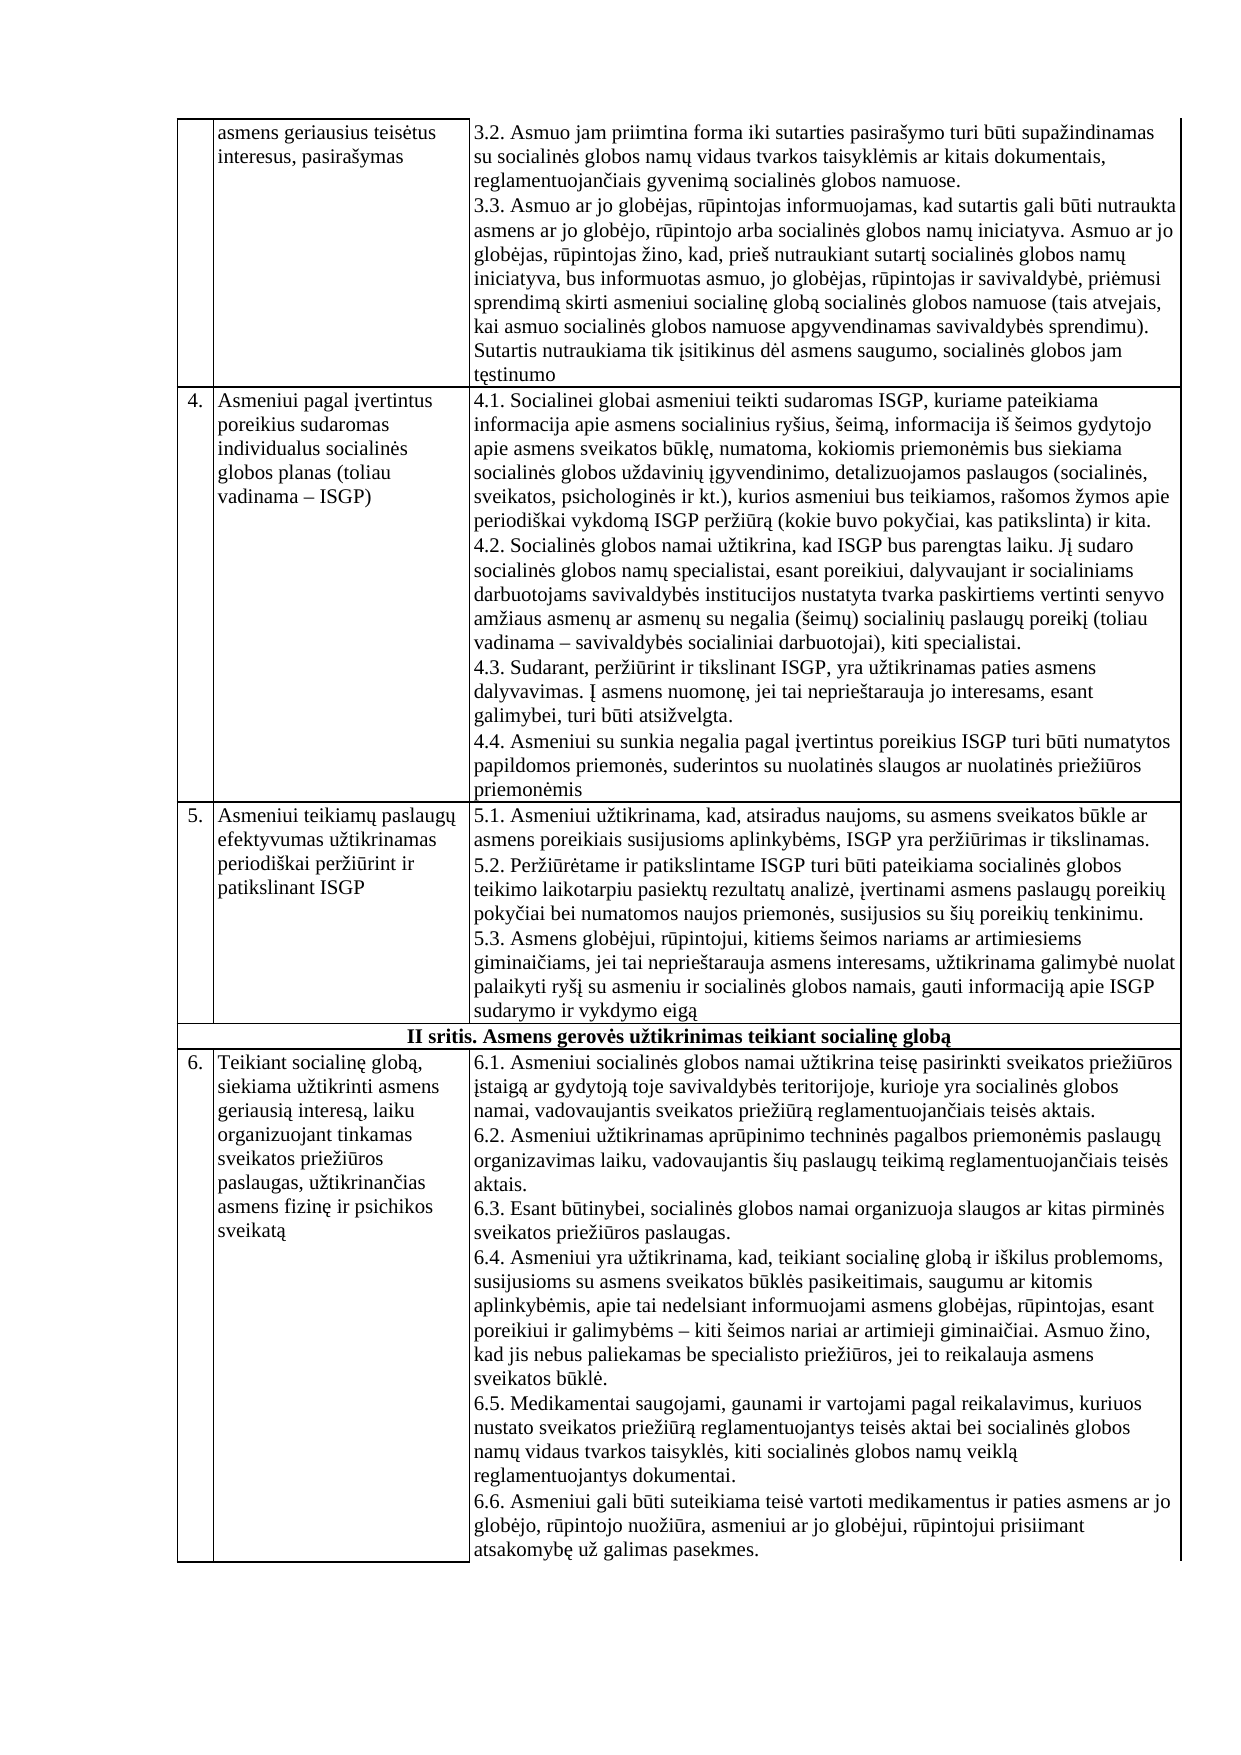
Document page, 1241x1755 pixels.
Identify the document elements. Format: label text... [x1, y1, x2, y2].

table_cell 4.3. Sudarant, peržiūrint ir tikslinant ISGP, yra užtikrinamas paties asmens dalyvavimas. Į asmens nuomonę, jei tai neprieštarauja jo interesams, esant galimybei, turi būti atsižvelgta. [470, 654, 1180, 727]
table_cell 6.2. Asmeniui užtikrinamas aprūpinimo techninės pagalbos priemonėmis paslaugų organizavimas laiku, vadovaujantis šių paslaugų teikimą reglamentuojančiais teisės aktais. 6.3. Esant būtinybei, socialinės globos namai organizuoja slaugos ar kitas pirminės sveikatos priežiūros paslaugas. [470, 1122, 1180, 1244]
table_cell [178, 120, 213, 386]
table_cell 5.3. Asmens globėjui, rūpintojui, kitiems šeimos nariams ar artimiesiems giminaičiams, jei tai neprieštarauja asmens interesams, užtikrinama galimybė nuolat palaikyti ryšį su asmeniu ir socialinės globos namais, gauti informaciją apie ISGP sudarymo ir vykdymo eigą [470, 925, 1180, 1022]
table_cell Teikiant socialinę globą, siekiama užtikrinti asmens geriausią interesą, laiku organizuojant tinkamas sveikatos priežiūros paslaugas, užtikrinančias asmens fizinę ir psichikos sveikatą [214, 1050, 469, 1561]
table_cell 6.4. Asmeniui yra užtikrinama, kad, teikiant socialinę globą ir iškilus problemoms, susijusioms su asmens sveikatos būklės pasikeitimais, saugumu ar kitomis aplinkybėmis, apie tai nedelsiant informuojami asmens globėjas, rūpintojas, esant poreikiui ir galimybėms – kiti šeimos nariai ar artimieji giminaičiai. Asmuo žino, kad jis nebus paliekamas be specialisto priežiūros, jei to reikalauja asmens sveikatos būklė. [470, 1244, 1180, 1390]
table_cell 5.2. Peržiūrėtame ir patikslintame ISGP turi būti pateikiama socialinės globos teikimo laikotarpiu pasiektų rezultatų analizė, įvertinami asmens paslaugų poreikių pokyčiai bei numatomos naujos priemonės, susijusios su šių poreikių tenkinimu. [470, 851, 1180, 925]
table_cell Asmeniui teikiamų paslaugų efektyvumas užtikrinamas periodiškai peržiūrint ir patikslinant ISGP [214, 803, 469, 1022]
table_cell 4. [178, 388, 213, 801]
table_cell Asmeniui ar jo globėjui, rūpintojui yra garantuojamas sutarties, atitinkančios asmens geriausius teisėtus interesus, pasirašymas [214, 120, 469, 386]
table_cell 3.2. Asmuo jam priimtina forma iki sutarties pasirašymo turi būti supažindinamas su socialinės globos namų vidaus tvarkos taisyklėmis ar kitais dokumentais, reglamentuojančiais gyvenimą socialinės globos namuose. [470, 118, 1180, 192]
table_cell 4.2. Socialinės globos namai užtikrina, kad ISGP bus parengtas laiku. Jį sudaro socialinės globos namų specialistai, esant poreikiui, dalyvaujant ir socialiniams darbuotojams savivaldybės institucijos nustatyta tvarka paskirtiems vertinti senyvo amžiaus asmenų ar asmenų su negalia (šeimų) socialinių paslaugų poreikį (toliau vadinama – savivaldybės socialiniai darbuotojai), kiti specialistai. [470, 532, 1180, 654]
table_cell 4.4. Asmeniui su sunkia negalia pagal įvertintus poreikius ISGP turi būti numatytos papildomos priemonės, suderintos su nuolatinės slaugos ar nuolatinės priežiūros priemonėmis [470, 728, 1180, 801]
table_cell 6.5. Medikamentai saugojami, gaunami ir vartojami pagal reikalavimus, kuriuos nustato sveikatos priežiūrą reglamentuojantys teisės aktai bei socialinės globos namų vidaus tvarkos taisyklės, kiti socialinės globos namų veiklą reglamentuojantys dokumentai. [470, 1390, 1180, 1487]
table_cell 5. [178, 803, 213, 1022]
table_cell 3.3. Asmuo ar jo globėjas, rūpintojas informuojamas, kad sutartis gali būti nutraukta asmens ar jo globėjo, rūpintojo arba socialinės globos namų iniciatyva. Asmuo ar jo globėjas, rūpintojas žino, kad, prieš nutraukiant sutartį socialinės globos namų iniciatyva, bus informuotas asmuo, jo globėjas, rūpintojas ir savivaldybė, priėmusi sprendimą skirti asmeniui socialinę globą socialinės globos namuose (tais atvejais, kai asmuo socialinės globos namuose apgyvendinamas savivaldybės sprendimu). Sutartis nutraukiama tik įsitikinus dėl asmens saugumo, socialinės globos jam tęstinumo [470, 192, 1180, 386]
table_cell 6. [178, 1050, 213, 1561]
table_cell 6.6. Asmeniui gali būti suteikiama teisė vartoti medikamentus ir paties asmens ar jo globėjo, rūpintojo nuožiūra, asmeniui ar jo globėjui, rūpintojui prisiimant atsakomybę už galimas pasekmes. [470, 1488, 1180, 1561]
table_cell Asmeniui pagal įvertintus poreikius sudaromas individualus socialinės globos planas (toliau vadinama – ISGP) [214, 388, 469, 801]
